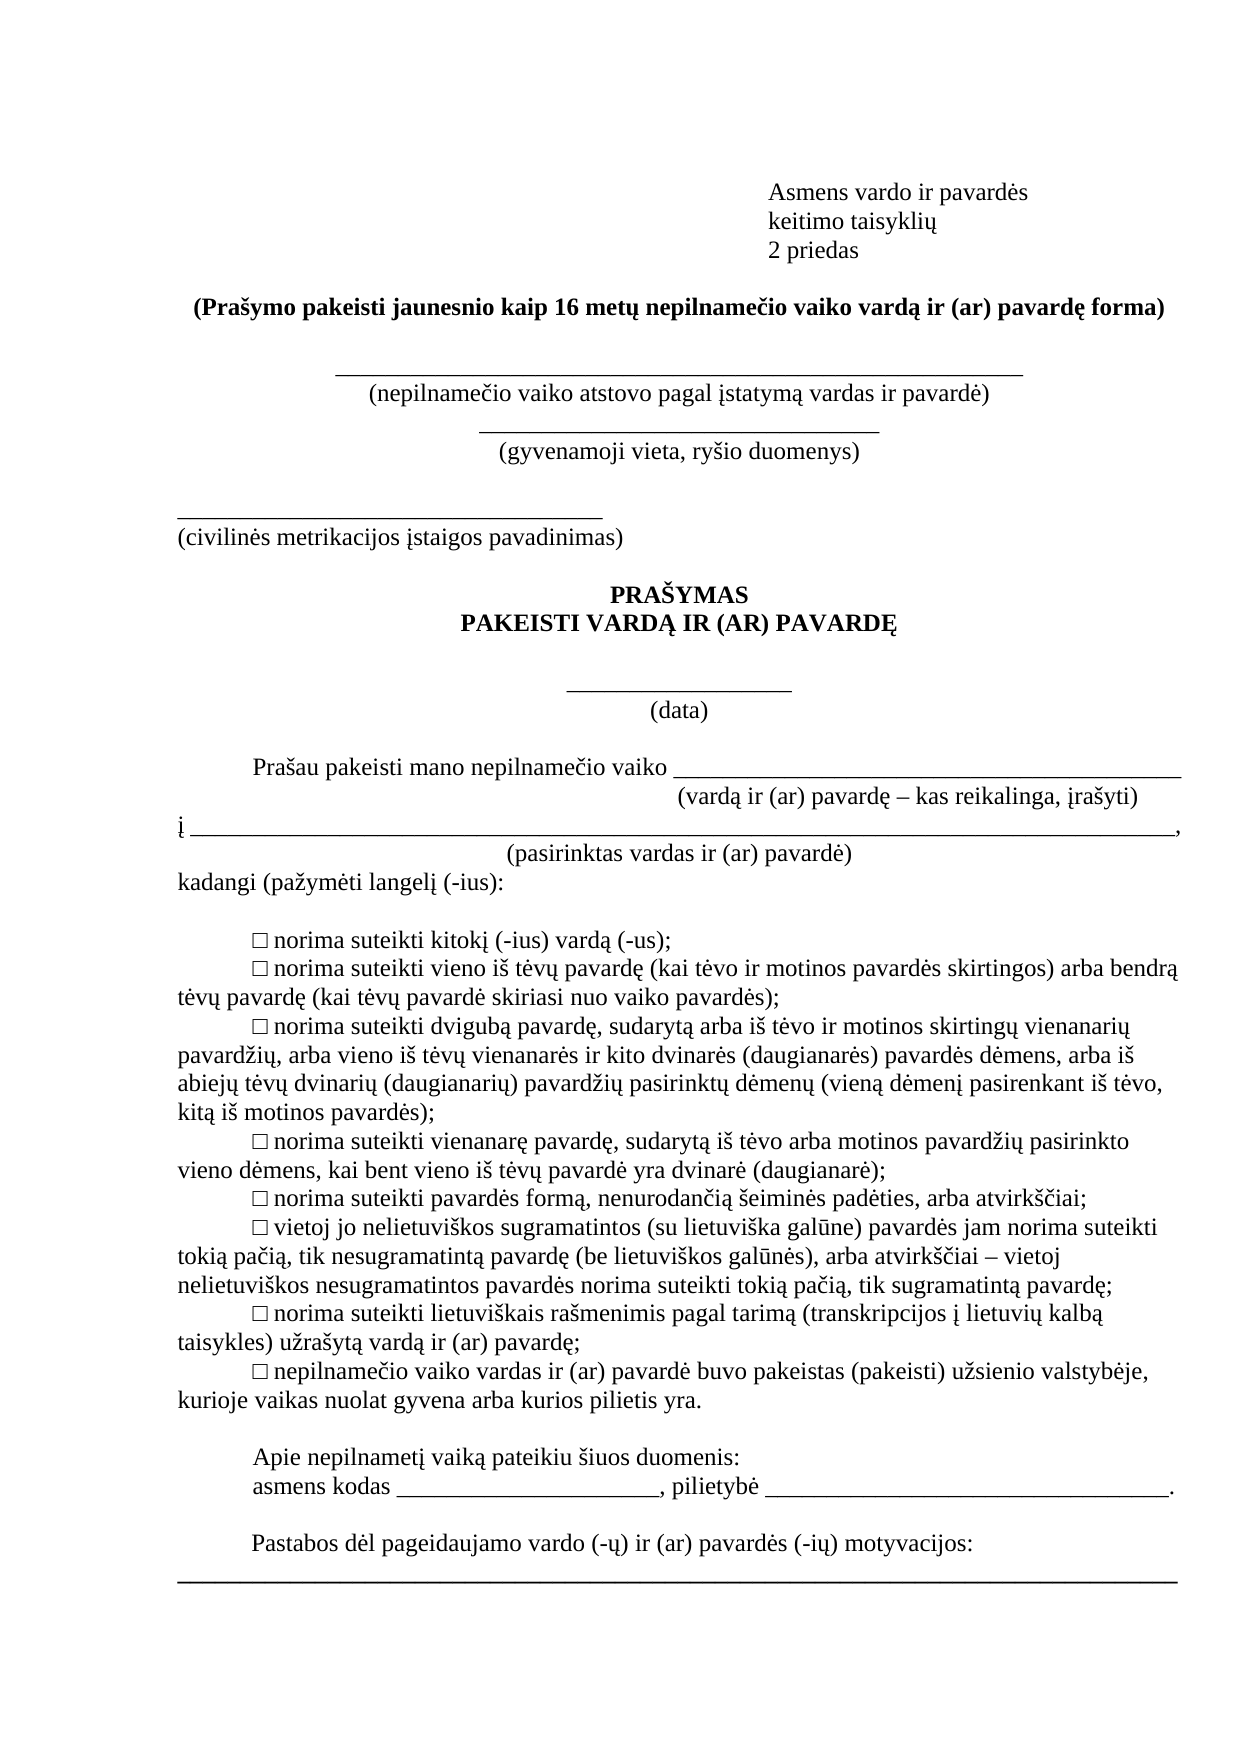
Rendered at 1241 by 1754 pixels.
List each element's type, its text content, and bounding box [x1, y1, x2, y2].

text PRAŠYMAS [177, 580, 1181, 608]
text Prašau pakeisti mano nepilnamečio vaiko [177, 752, 1181, 781]
text □ norima suteikti vienanarę pavardę, sudarytą iš tėvo arba motinos pavardžių pasirinkto vieno dėmens, kai bent vieno iš tėvų pavardė yra dvinarė (daugianarė); [177, 1126, 1181, 1183]
text (Prašymo pakeisti jaunesnio kaip 16 metų nepilnamečio vaiko vardą ir (ar) pavardę forma) [177, 292, 1181, 321]
text 2 priedas [768, 235, 1181, 263]
text □ nepilnamečio vaiko vardas ir (ar) pavardė buvo pakeistas (pakeisti) užsienio valstybėje, kurioje vaikas nuolat gyvena arba kurios pilietis yra. [177, 1356, 1181, 1413]
text Pastabos dėl pageidaujamo vardo (-ų) ir (ar) pavardės (-ių) motyvacijos: ________________________________________________________________________________ [177, 1528, 1181, 1586]
text kadangi (pažymėti langelį (-ius): [177, 867, 1181, 896]
text (pasirinktas vardas ir (ar) pavardė) [177, 838, 1181, 867]
text □ norima suteikti lietuviškais rašmenimis pagal tarimą (transkripcijos į lietuvių kalbą taisykles) užrašytą vardą ir (ar) pavardę; [177, 1298, 1181, 1356]
text _______________________________________________________ [177, 350, 1181, 378]
text į , [177, 810, 1181, 838]
text □ norima suteikti vieno iš tėvų pavardę (kai tėvo ir motinos pavardės skirtingos) arba bendrą tėvų pavardę (kai tėvų pavardė skiriasi nuo vaiko pavardės); [177, 953, 1181, 1011]
text asmens kodas _____________________, pilietybė . [177, 1471, 1181, 1500]
text (nepilnamečio vaiko atstovo pagal įstatymą vardas ir pavardė) [177, 378, 1181, 407]
text (data) [177, 695, 1181, 723]
text □ vietoj jo nelietuviškos sugramatintos (su lietuviška galūne) pavardės jam norima suteikti tokią pačią, tik nesugramatintą pavardę (be lietuviškos galūnės), arba atvirkščiai – vietoj nelietuviškos nesugramatintos pavardės norima suteikti tokią pačią, tik sugramatintą pavardę; [177, 1212, 1181, 1298]
text (civilinės metrikacijos įstaigos pavadinimas) [177, 522, 1181, 551]
text (gyvenamoji vieta, ryšio duomenys) [177, 436, 1181, 465]
text □ norima suteikti pavardės formą, nenurodančią šeiminės padėties, arba atvirkščiai; [177, 1183, 1181, 1212]
text ________________________________ [177, 407, 1181, 436]
text □ norima suteikti dvigubą pavardę, sudarytą arba iš tėvo ir motinos skirtingų vienanarių pavardžių, arba vieno iš tėvų vienanarės ir kito dvinarės (daugianarės) pavardės dėmens, arba iš abiejų tėvų dvinarių (daugianarių) pavardžių pasirinktų dėmenų (vieną dėmenį pasirenkant iš tėvo, kitą iš motinos pavardės); [177, 1011, 1181, 1126]
text Asmens vardo ir pavardės [768, 177, 1181, 206]
text keitimo taisyklių [768, 206, 1181, 235]
text Apie nepilnametį vaiką pateikiu šiuos duomenis: [177, 1442, 1181, 1471]
text __________________________________ [177, 493, 1181, 522]
text (vardą ir (ar) pavardę – kas reikalinga, įrašyti) [177, 781, 1181, 810]
text __________________ [177, 666, 1181, 695]
text PAKEISTI VARDĄ IR (AR) PAVARDĘ [177, 608, 1181, 637]
text □ norima suteikti kitokį (-ius) vardą (-us); [177, 925, 1181, 953]
